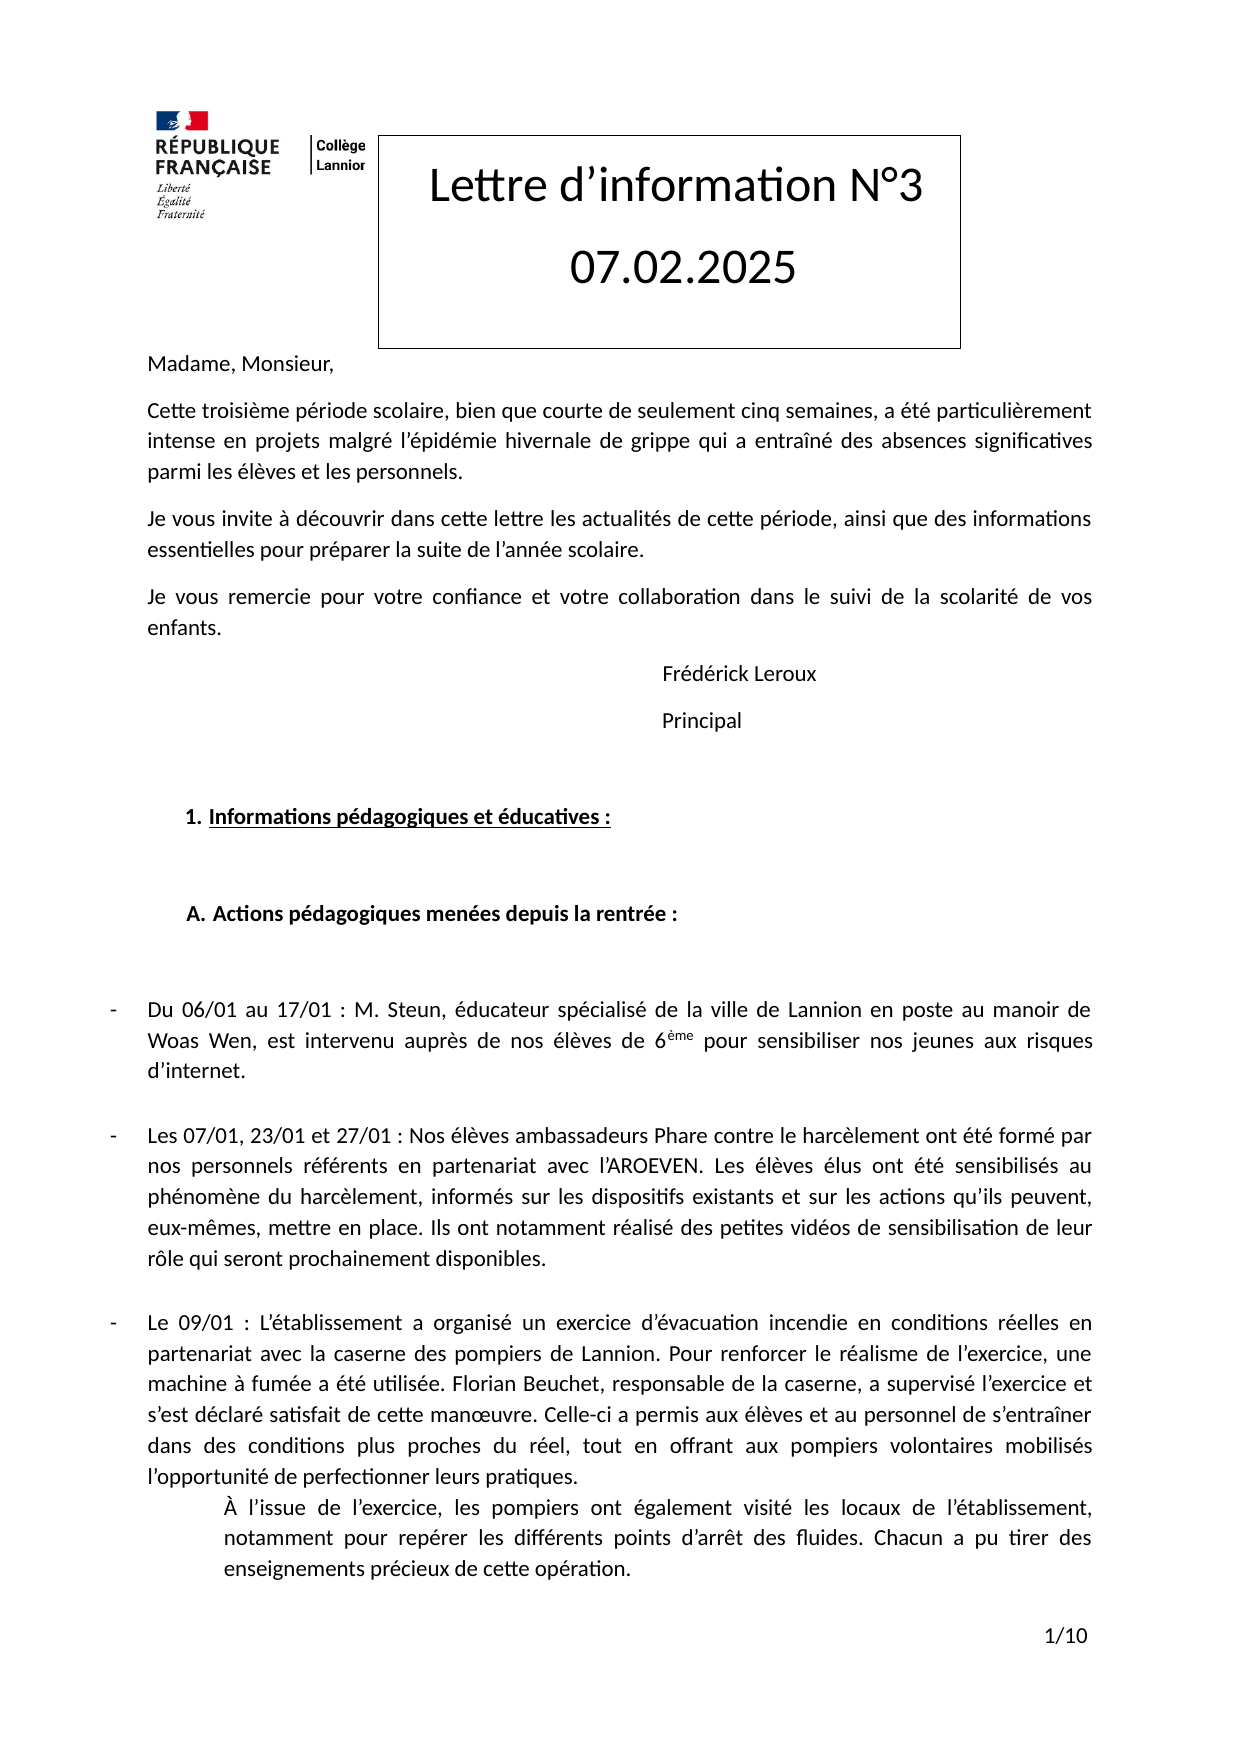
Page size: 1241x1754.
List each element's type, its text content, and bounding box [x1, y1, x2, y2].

list Les 07/01, 23/01 et 27/01 : Nos élèves ambassadeurs Phare contre le harcèlement ont été formé par nos personnels référents en partenariat avec l’AROEVEN. Les élèves élus ont été sensibilisés au phénomène du harcèlement, informés sur les dispositifs existants et sur les actions qu’ils peuvent, eux-mêmes, mettre en place. Ils ont notamment réalisé des petites vidéos de sensibilisation de leur rôle qui seront prochainement disponibles. [110, 1121, 1094, 1272]
text Principal [382, 706, 1027, 734]
list Le 09/01 : L’établissement a organisé un exercice d’évacuation incendie en conditions réelles en partenariat avec la caserne des pompiers de Lannion. Pour renforcer le réalisme de l’exercice, une machine à fumée a été utilisée. Florian Beuchet, responsable de la caserne, a supervisé l’exercice et s’est déclaré satisfait de cette manœuvre. Celle-ci a permis aux élèves et au personnel de s’entraîner dans des conditions plus proches du réel, tout en offrant aux pompiers volontaires mobilisés l’opportunité de perfectionner leurs pratiques. [110, 1308, 1094, 1490]
text Je vous remercie pour votre confiance et votre collaboration dans le suivi de la scolarité de vos enfants. [147, 582, 1094, 641]
table_header [148, 225, 365, 349]
text Je vous invite à découvrir dans cette lettre les actualités de cette période, ainsi que des informations essentielles pour préparer la suite de l’année scolaire. [147, 504, 1094, 563]
text À l’issue de l’exercice, les pompiers ont également visité les locaux de l’établissement, notamment pour repérer les différents points d’arrêt des fluides. Chacun a pu tirer des enseignements précieux de cette opération. [223, 1493, 1094, 1582]
text Cette troisième période scolaire, bien que courte de seulement cinq semaines, a été particulièrement intense en projets malgré l’épidémie hivernale de grippe qui a entraîné des absences significatives parmi les élèves et les personnels. [147, 396, 1094, 485]
text Frédérick Leroux [382, 659, 1102, 687]
list Du 06/01 au 17/01 : M. Steun, éducateur spécialisé de la ville de Lannion en poste au manoir de Woas Wen, est intervenu auprès de nos élèves de 6ème pour sensibiliser nos jeunes aux risques d’internet. [110, 995, 1094, 1085]
table_header [365, 105, 1092, 349]
text Madame, Monsieur, [147, 349, 1094, 377]
text A. Actions pédagogiques menées depuis la rentrée : [186, 899, 1102, 927]
table_header Lettre d’information N°3 07.02.2025 [379, 136, 960, 348]
text 1. Informations pédagogiques et éducatives : [184, 802, 1102, 831]
